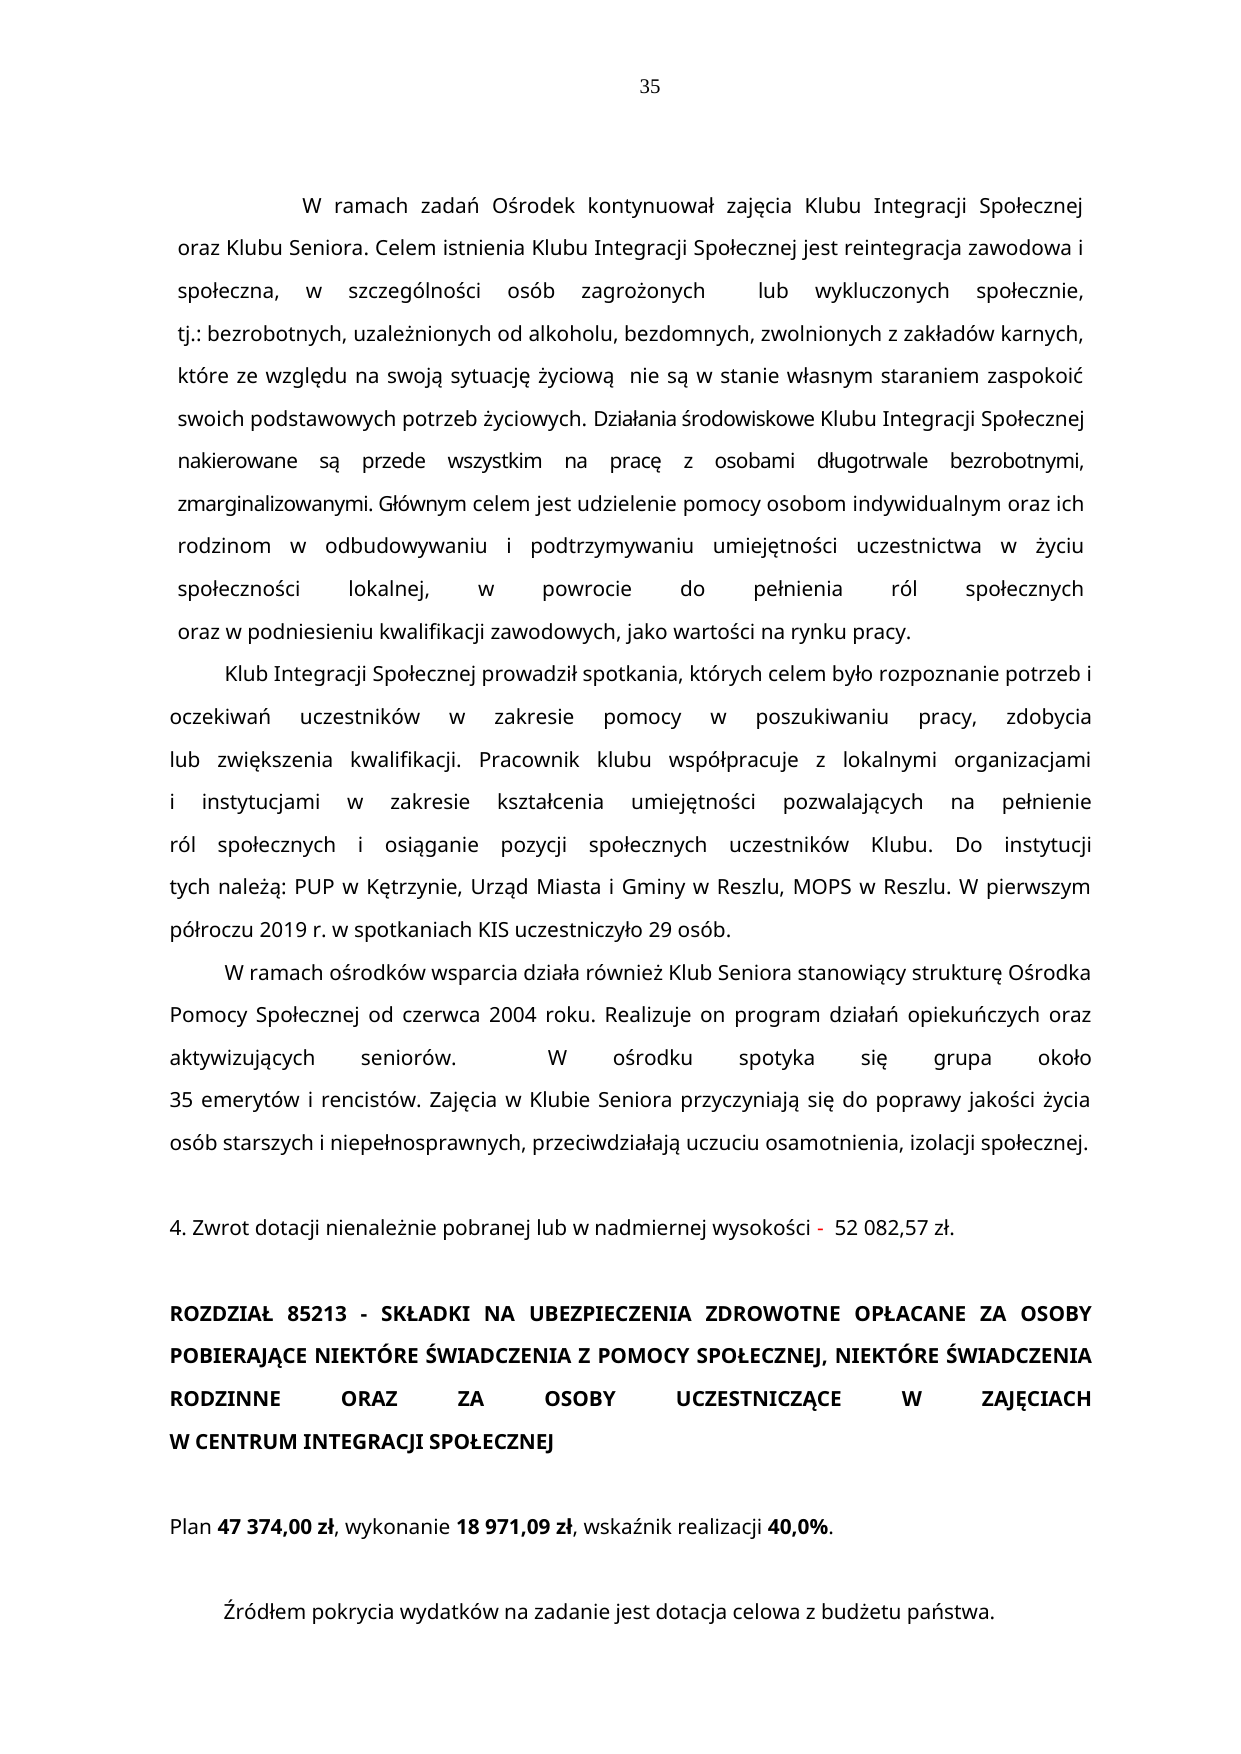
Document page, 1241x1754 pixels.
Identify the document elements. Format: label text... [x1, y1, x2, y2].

text 4. Zwrot dotacji nienależnie pobranej lub w nadmiernej wysokości - 52 082,57 zł. [169, 1213, 1092, 1242]
text Klub Integracji Społecznej prowadził spotkania, których celem było rozpoznanie potrzeb i oczekiwań uczestników w zakresie pomocy w poszukiwaniu pracy, zdobycia lub zwiększenia kwalifikacji. Pracownik klubu współpracuje z lokalnymi organizacjami i instytucjami w zakresie kształcenia umiejętności pozwalających na pełnienie ról społecznych i osiąganie pozycji społecznych uczestników Klubu. Do instytucji tych należą: PUP w Kętrzynie, Urząd Miasta i Gminy w Reszlu, MOPS w Reszlu. W pierwszym półroczu 2019 r. w spotkaniach KIS uczestniczyło 29 osób. [169, 659, 1092, 943]
text ROZDZIAŁ 85213 - SKŁADKI NA UBEZPIECZENIA ZDROWOTNE OPŁACANE ZA OSOBY POBIERAJĄCE NIEKTÓRE ŚWIADCZENIA Z POMOCY SPOŁECZNEJ, NIEKTÓRE ŚWIADCZENIA RODZINNE ORAZ ZA OSOBY UCZESTNICZĄCE W ZAJĘCIACH W CENTRUM INTEGRACJI SPOŁECZNEJ [169, 1299, 1092, 1455]
text W ramach ośrodków wsparcia działa również Klub Seniora stanowiący strukturę Ośrodka Pomocy Społecznej od czerwca 2004 roku. Realizuje on program działań opiekuńczych oraz aktywizujących seniorów. W ośrodku spotyka się grupa około 35 emerytów i rencistów. Zajęcia w Klubie Seniora przyczyniają się do poprawy jakości życia osób starszych i niepełnosprawnych, przeciwdziałają uczuciu osamotnienia, izolacji społecznej. [169, 958, 1092, 1157]
text Plan 47 374,00 zł, wykonanie 18 971,09 zł, wskaźnik realizacji 40,0%. [169, 1512, 1092, 1541]
text Źródłem pokrycia wydatków na zadanie jest dotacja celowa z budżetu państwa. [169, 1597, 1092, 1626]
text W ramach zadań Ośrodek kontynuował zajęcia Klubu Integracji Społecznej oraz Klubu Seniora. Celem istnienia Klubu Integracji Społecznej jest reintegracja zawodowa i społeczna, w szczególności osób zagrożonych lub wykluczonych społecznie, tj.: bezrobotnych, uzależnionych od alkoholu, bezdomnych, zwolnionych z zakładów karnych, które ze względu na swoją sytuację życiową nie są w stanie własnym staraniem zaspokoić swoich podstawowych potrzeb życiowych. Działania środowiskowe Klubu Integracji Społecznej nakierowane są przede wszystkim na pracę z osobami długotrwale bezrobotnymi, zmarginalizowanymi. Głównym celem jest udzielenie pomocy osobom indywidualnym oraz ich rodzinom w odbudowywaniu i podtrzymywaniu umiejętności uczestnictwa w życiu społeczności lokalnej, w powrocie do pełnienia ról społecznych oraz w podniesieniu kwalifikacji zawodowych, jako wartości na rynku pracy. [177, 191, 1085, 645]
